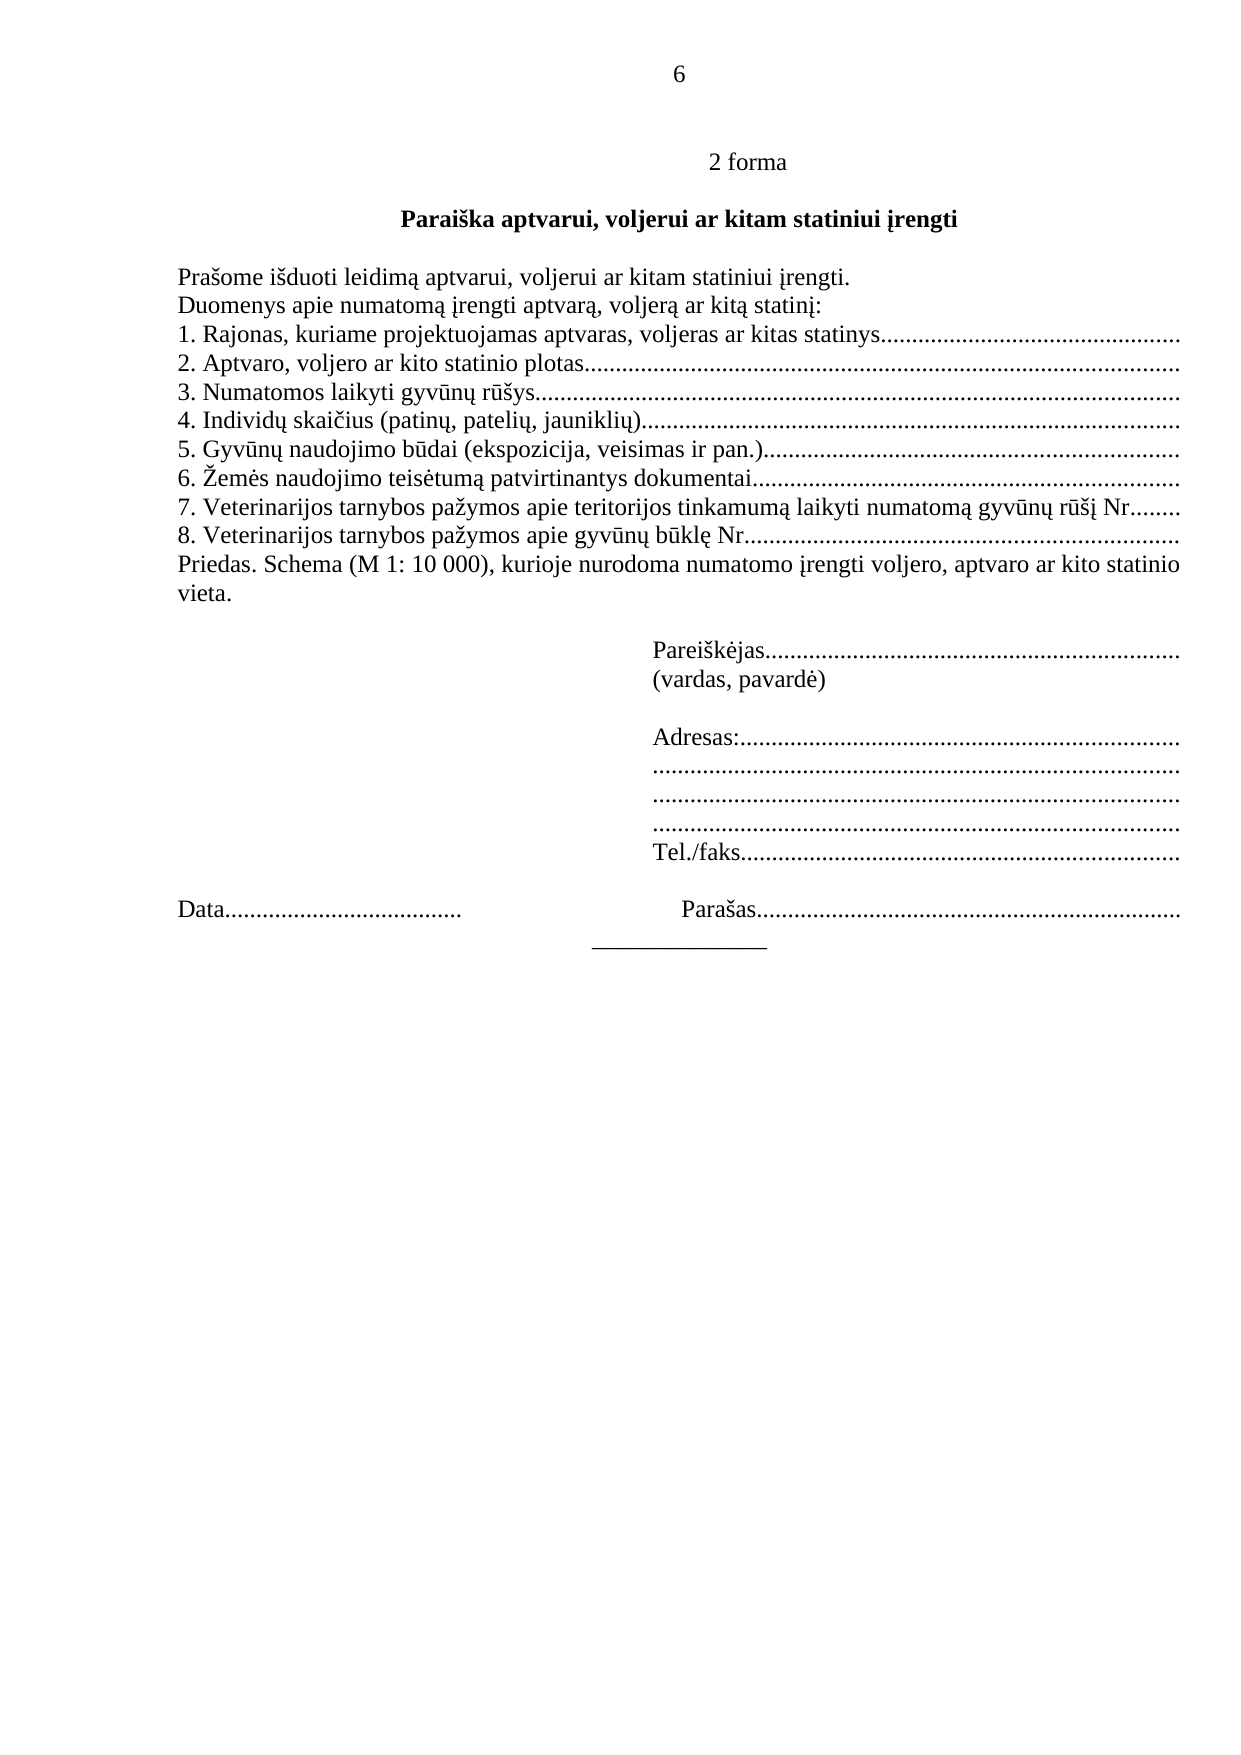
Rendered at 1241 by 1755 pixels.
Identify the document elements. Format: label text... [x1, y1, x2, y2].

text 3. Numatomos laikyti gyvūnų rūšys [177, 377, 1181, 406]
text 8. Veterinarijos tarnybos pažymos apie gyvūnų būklę Nr [177, 521, 1181, 549]
text Priedas. Schema (M 1: 10 000), kurioje nurodoma numatomo įrengti voljero, aptvaro ar kito statinio vieta. [177, 549, 1181, 607]
text 4. Individų skaičius (patinų, patelių, jauniklių) [177, 406, 1181, 434]
text 1. Rajonas, kuriame projektuojamas aptvaras, voljeras ar kitas statinys [177, 319, 1181, 348]
text Paraiška aptvarui, voljerui ar kitam statiniui įrengti [177, 204, 1181, 233]
text Tel./faks [177, 837, 1181, 866]
text Duomenys apie numatomą įrengti aptvarą, voljerą ar kitą statinį: [177, 291, 1181, 319]
text Pareiškėjas [177, 636, 1181, 664]
text Prašome išduoti leidimą aptvarui, voljerui ar kitam statiniui įrengti. [177, 262, 1181, 291]
text Adresas: [177, 722, 1181, 751]
text 2 forma [177, 147, 1181, 176]
text ______________ [177, 923, 1181, 952]
text (vardas, pavardė) [177, 664, 1181, 693]
text Data...................................... Parašas.................................................................... [177, 894, 1181, 923]
text 2. Aptvaro, voljero ar kito statinio plotas [177, 348, 1181, 377]
text 7. Veterinarijos tarnybos pažymos apie teritorijos tinkamumą laikyti numatomą gyvūnų rūšį Nr [177, 492, 1181, 521]
text 5. Gyvūnų naudojimo būdai (ekspozicija, veisimas ir pan.) [177, 434, 1181, 463]
text 6. Žemės naudojimo teisėtumą patvirtinantys dokumentai [177, 463, 1181, 492]
